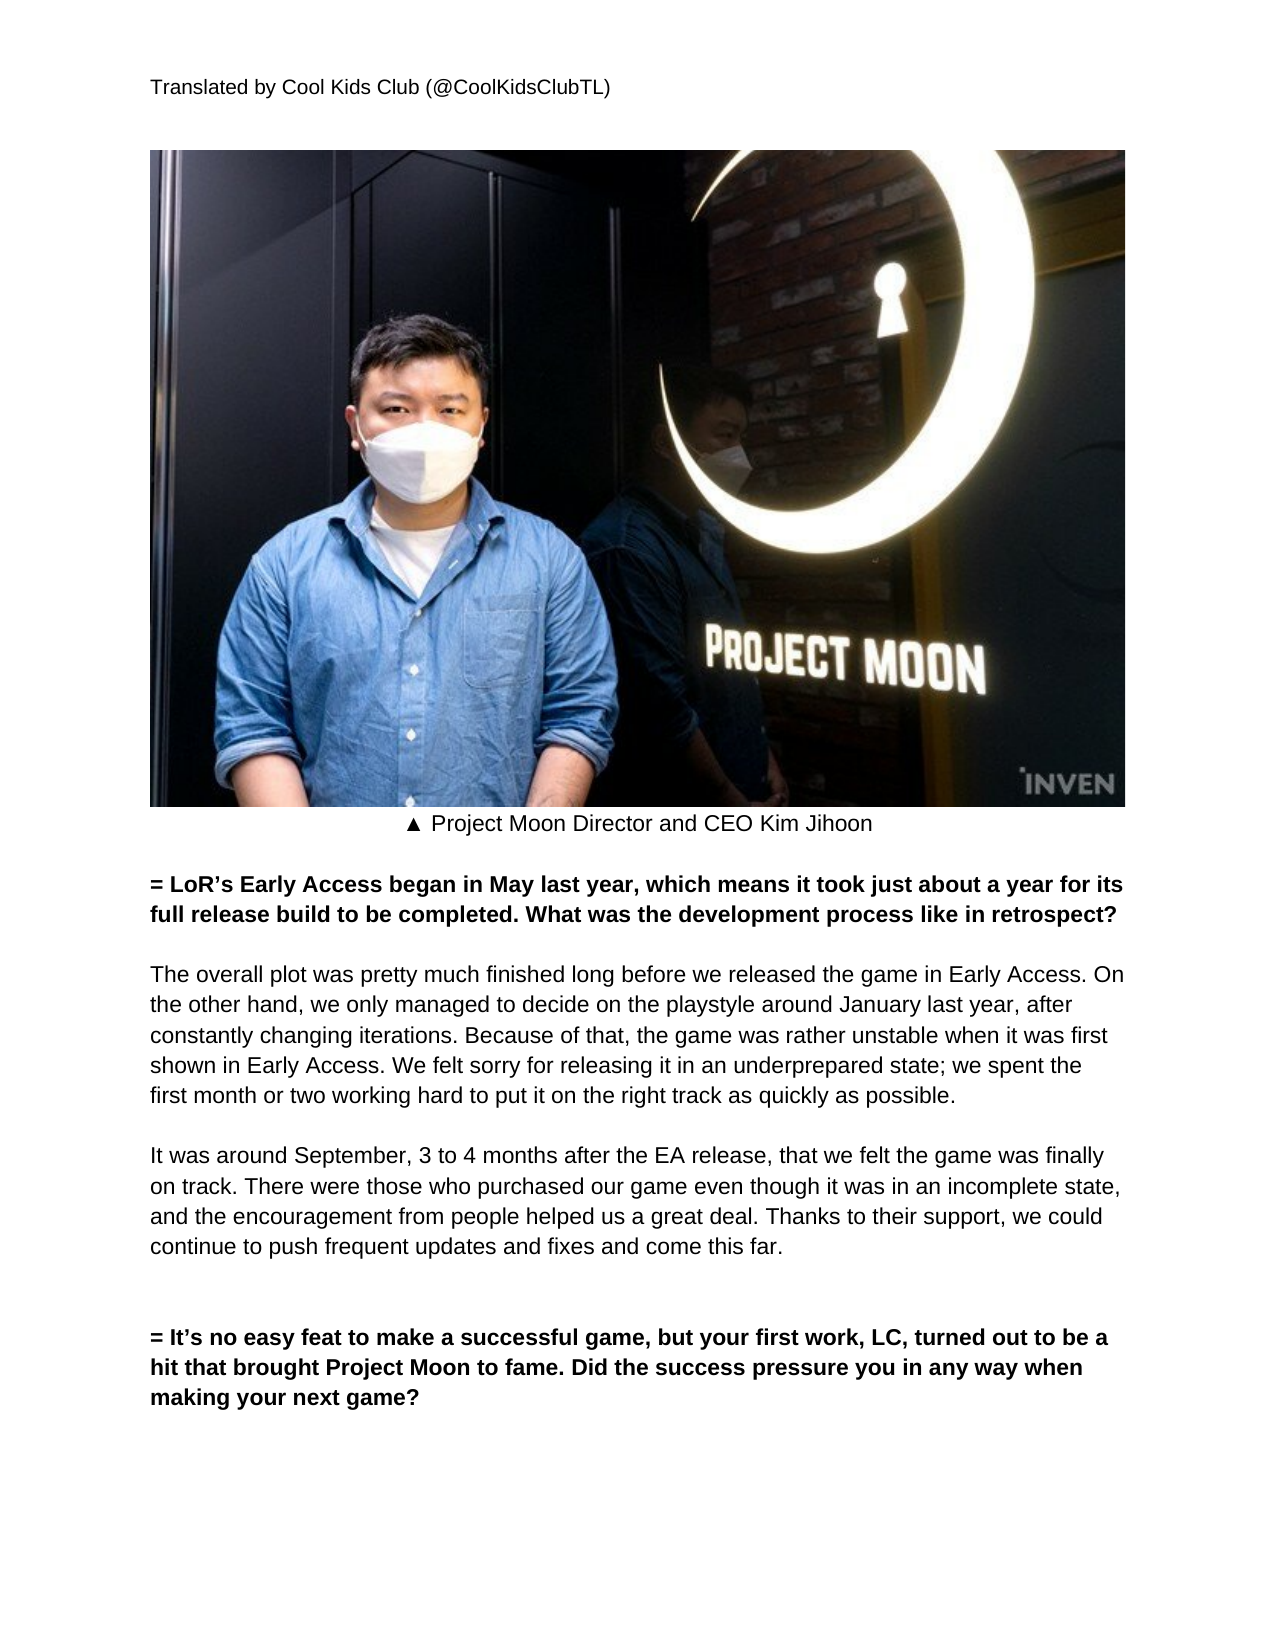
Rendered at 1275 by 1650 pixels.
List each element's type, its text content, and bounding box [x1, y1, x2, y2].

text The overall plot was pretty much finished long before we released the game in Early Access. On the other hand, we only managed to decide on the playstyle around January last year, after constantly changing iterations. Because of that, the game was rather unstable when it was first shown in Early Access. We felt sorry for releasing it in an underprepared state; we spent the first month or two working hard to put it on the right track as quickly as possible. [150, 961, 1125, 1108]
text = It’s no easy feat to make a successful game, but your first work, LC, turned out to be a hit that brought Project Moon to fame. Did the success pressure you in any way when making your next game? [150, 1324, 1125, 1410]
text = LoR’s Early Access began in May last year, which means it took just about a year for its full release build to be completed. What was the development process like in retrospect? [150, 871, 1125, 927]
text ▲ Project Moon Director and CEO Kim Jihoon [150, 810, 1125, 836]
text It was around September, 3 to 4 months after the EA release, that we felt the game was finally on track. There were those who purchased our game even though it was in an incomplete state, and the encouragement from people helped us a great deal. Thanks to their support, we could continue to push frequent updates and fixes and come this far. [150, 1142, 1125, 1259]
picture [150, 150, 1125, 807]
